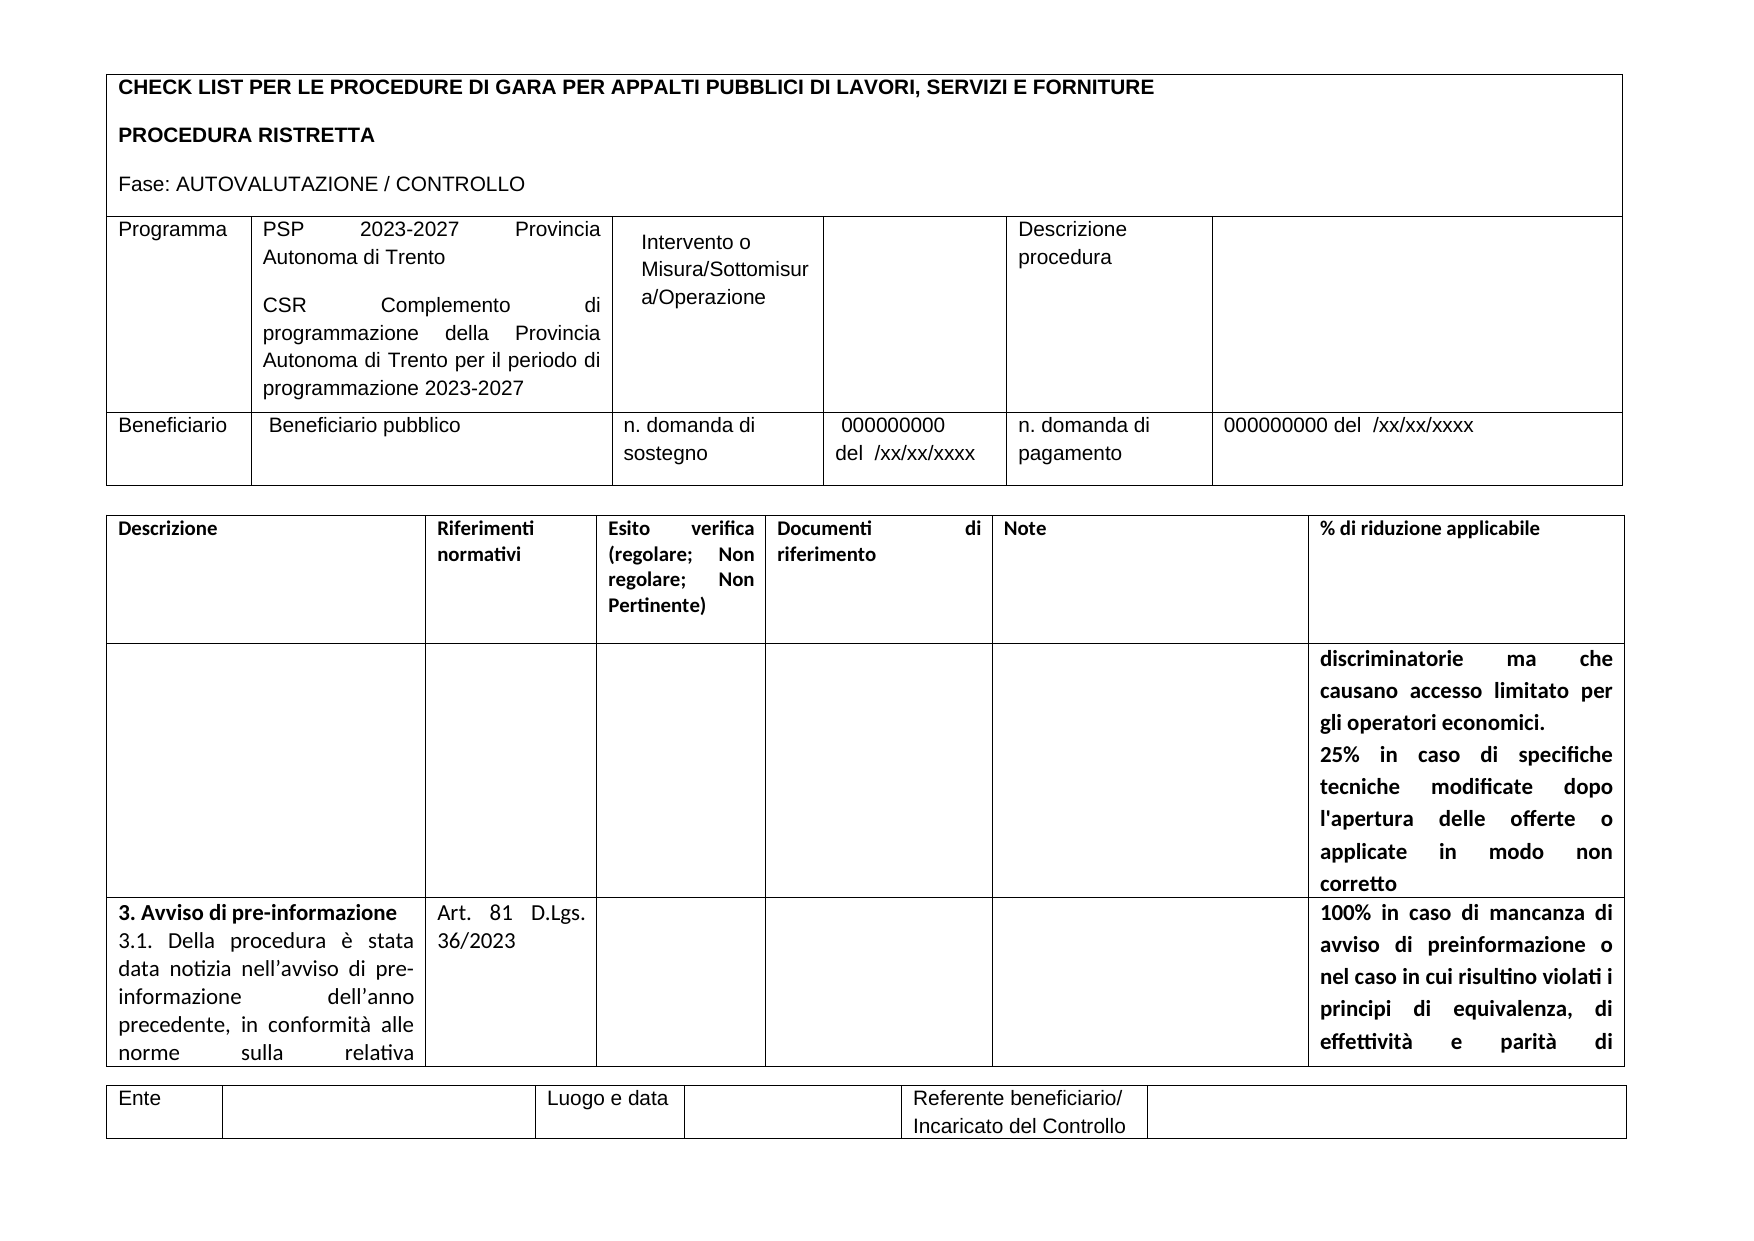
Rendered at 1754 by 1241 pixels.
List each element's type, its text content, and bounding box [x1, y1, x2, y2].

table_cell [107, 644, 425, 897]
table_header Riferimenti normativi [426, 516, 596, 643]
table_header Documenti di riferimento [766, 516, 992, 643]
table_cell [597, 644, 765, 897]
table_header Descrizione [107, 516, 425, 643]
table_cell [993, 644, 1308, 897]
table_header Note [993, 516, 1308, 643]
table_cell discriminatorie ma che causano accesso limitato per gli operatori economici. 25% in caso di specifiche tecniche modificate dopo l'apertura delle offerte o applicate in modo non corretto [1309, 644, 1624, 897]
table_cell [597, 898, 765, 1066]
table_cell 3. Avviso di pre-informazione 3.1. Della procedura è stata data notizia nell’avviso di pre-informazione dell’anno precedente, in conformità alle norme sulla relativa [107, 898, 425, 1066]
table_header Esito verifica (regolare; Non regolare; Non Pertinente) [597, 516, 765, 643]
table_header % di riduzione applicabile [1309, 516, 1624, 643]
table_cell [993, 898, 1308, 1066]
table_cell Art. 81 D.Lgs. 36/2023 [426, 898, 596, 1066]
table_cell [766, 898, 992, 1066]
table_cell 100% in caso di mancanza di avviso di preinformazione o nel caso in cui risultino violati i principi di equivalenza, di effettività e parità di [1309, 898, 1624, 1066]
table_cell [426, 644, 596, 897]
table_cell [766, 644, 992, 897]
